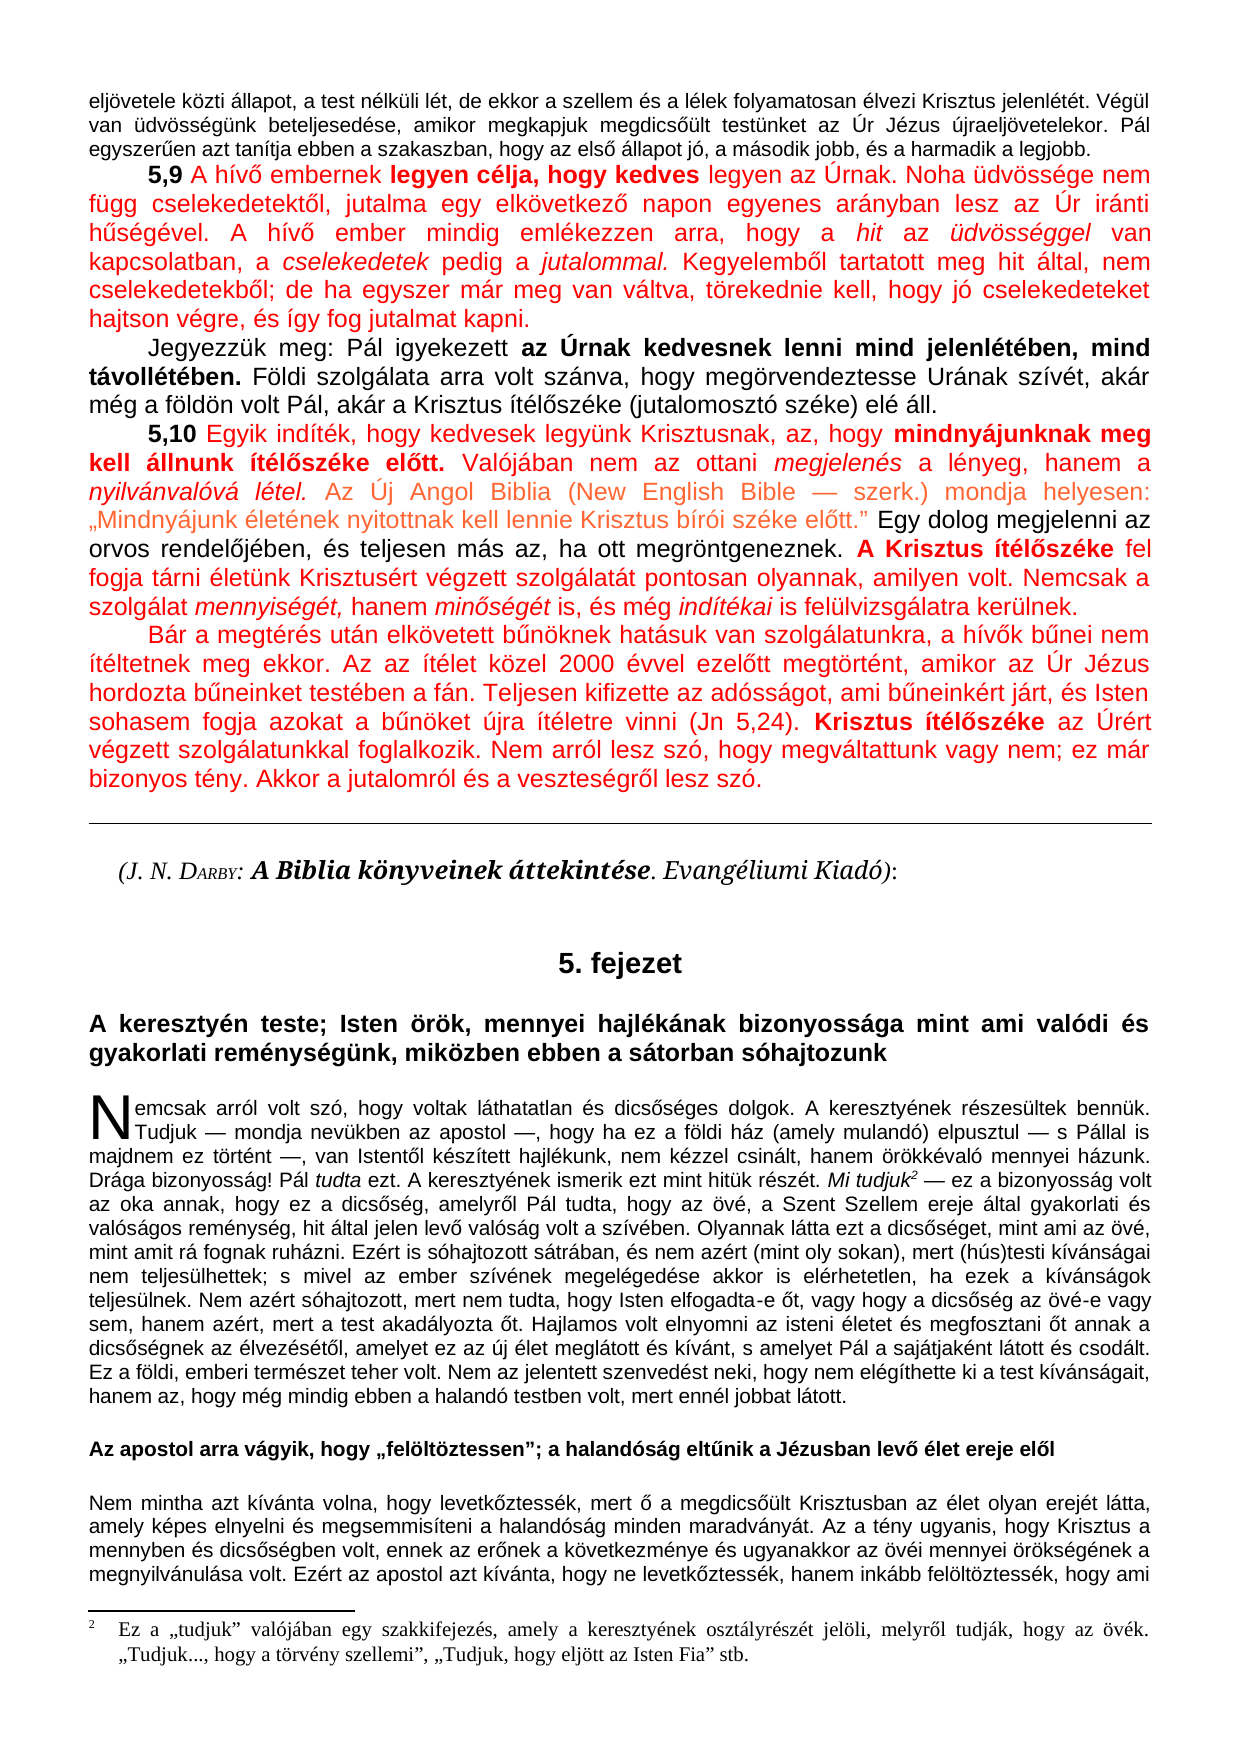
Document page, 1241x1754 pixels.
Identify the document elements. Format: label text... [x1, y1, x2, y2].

text Ez a „tudjuk” valójában egy szakkifejezés, amely a keresztyének osztályrészét jelöli, melyről tudják, hogy az övék. „Tudjuk..., hogy a törvény szellemi”, „Tudjuk, hogy eljött az Isten Fia” stb. [88, 1617, 1152, 1665]
text Nem mintha azt kívánta volna, hogy levetkőztessék, mert ő a megdicsőült Krisztusban az élet olyan erejét látta, amely képes elnyelni és megsemmisíteni a halandóság minden maradványát. Az a tény ugyanis, hogy Krisztus a mennyben és dicsőségben volt, ennek az erőnek a következménye és ugyanakkor az övéi mennyei örökségének a megnyilvánulása volt. Ezért az apostol azt kívánta, hogy ne levetkőztessék, hanem inkább felöltöztessék, hogy ami [88, 1490, 1152, 1586]
text 5,10 Egyik indíték, hogy kedvesek legyünk Krisztusnak, az, hogy mindnyájunknak meg kell állnunk ítélőszéke előtt. Valójában nem az ottani megjelenés a lényeg, hanem a nyilvánvalóvá létel. Az Új Angol Biblia (New English Bible — szerk.) mondja helyesen: „Mindnyájunk életének nyitottnak kell lennie Krisztus bírói széke előtt.” Egy dolog megjelenni az orvos rendelőjében, és teljesen más az, ha ott megröntgeneznek. A Krisztus ítélőszéke fel fogja tárni életünk Krisztusért végzett szolgálatát pontosan olyannak, amilyen volt. Nemcsak a szolgálat mennyiségét, hanem minőségét is, és még indítékai is felülvizsgálatra kerülnek. [88, 419, 1152, 620]
text Az apostol arra vágyik, hogy „felöltöztessen”; a halandóság eltűnik a Jézusban levő élet ereje elől [88, 1437, 1152, 1461]
text 5,9 A hívő embernek legyen célja, hogy kedves legyen az Úrnak. Noha üdvössége nem függ cselekedetektől, jutalma egy elkövetkező napon egyenes arányban lesz az Úr iránti hűségével. A hívő ember mindig emlékezzen arra, hogy a hit az üdvösséggel van kapcsolatban, a cselekedetek pedig a jutalommal. Kegyelemből tartatott meg hit által, nem cselekedetekből; de ha egyszer már meg van váltva, törekednie kell, hogy jó cselekedeteket hajtson végre, és így fog jutalmat kapni. [88, 160, 1152, 333]
text 5. fejezet [88, 946, 1152, 979]
text A keresztyén teste; Isten örök, mennyei hajlékának bizonyossága mint ami valódi és gyakorlati reménységünk, miközben ebben a sátorban sóhajtozunk [88, 1009, 1152, 1067]
text (J. N. Darby: A Biblia könyveinek áttekintése. Evangéliumi Kiadó): [88, 824, 1152, 916]
text Nemcsak arról volt szó, hogy voltak láthatatlan és dicsőséges dolgok. A keresztyének részesültek bennük. Tudjuk — mondja nevükben az apostol —, hogy ha ez a földi ház (amely mulandó) elpusztul — s Pállal is majdnem ez történt —, van Istentől készített hajlékunk, nem kézzel csinált, hanem örökkévaló mennyei házunk. Drága bizonyosság! Pál tudta ezt. A keresztyének ismerik ezt mint hitük részét. Mi tudjuk — ez a bizonyosság volt az oka annak, hogy ez a dicsőség, amelyről Pál tudta, hogy az övé, a Szent Szellem ereje által gyakorlati és valóságos reménység, hit által jelen levő valóság volt a szívében. Olyannak látta ezt a dicsőséget, mint ami az övé, mint amit rá fognak ruházni. Ezért is sóhajtozott sátrában, és nem azért (mint oly sokan), mert (hús)testi kívánságai nem teljesülhettek; s mivel az ember szívének megelégedése akkor is elérhetetlen, ha ezek a kívánságok teljesülnek. Nem azért sóhajtozott, mert nem tudta, hogy Isten elfogadta‑e őt, vagy hogy a dicsőség az övé‑e vagy sem, hanem azért, mert a test akadályozta őt. Hajlamos volt elnyomni az isteni életet és megfosztani őt annak a dicsőségnek az élvezésétől, amelyet ez az új élet meglátott és kívánt, s amelyet Pál a sajátjaként látott és csodált. Ez a földi, emberi természet teher volt. Nem az jelentett szenvedést neki, hogy nem elégíthette ki a test kívánságait, hanem az, hogy még mindig ebben a halandó testben volt, mert ennél jobbat látott. [88, 1096, 1152, 1407]
text Jegyezzük meg: Pál igyekezett az Úrnak kedvesnek lenni mind jelenlétében, mind távollétében. Földi szolgálata arra volt szánva, hogy megörvendeztesse Urának szívét, akár még a földön volt Pál, akár a Krisztus ítélőszéke (jutalomosztó széke) elé áll. [88, 333, 1152, 419]
text Bár a megtérés után elkövetett bűnöknek hatásuk van szolgálatunkra, a hívők bűnei nem ítéltetnek meg ekkor. Az az ítélet közel 2000 évvel ezelőtt megtörtént, amikor az Úr Jézus hordozta bűneinket testében a fán. Teljesen kifizette az adósságot, ami bűneinkért járt, és Isten sohasem fogja azokat a bűnöket újra ítéletre vinni (Jn 5,24). Krisztus ítélőszéke az Úrért végzett szolgálatunkkal foglalkozik. Nem arról lesz szó, hogy megváltattunk vagy nem; ez már bizonyos tény. Akkor a jutalomról és a veszteségről lesz szó. [88, 620, 1152, 793]
text eljövetele közti állapot, a test nélküli lét, de ekkor a szellem és a lélek folyamatosan élvezi Krisztus jelenlétét. Végül van üdvösségünk beteljesedése, amikor megkapjuk megdicsőült testünket az Úr Jézus újraeljövetelekor. Pál egyszerűen azt tanítja ebben a szakaszban, hogy az első állapot jó, a második jobb, és a harmadik a legjobb. [88, 88, 1152, 160]
